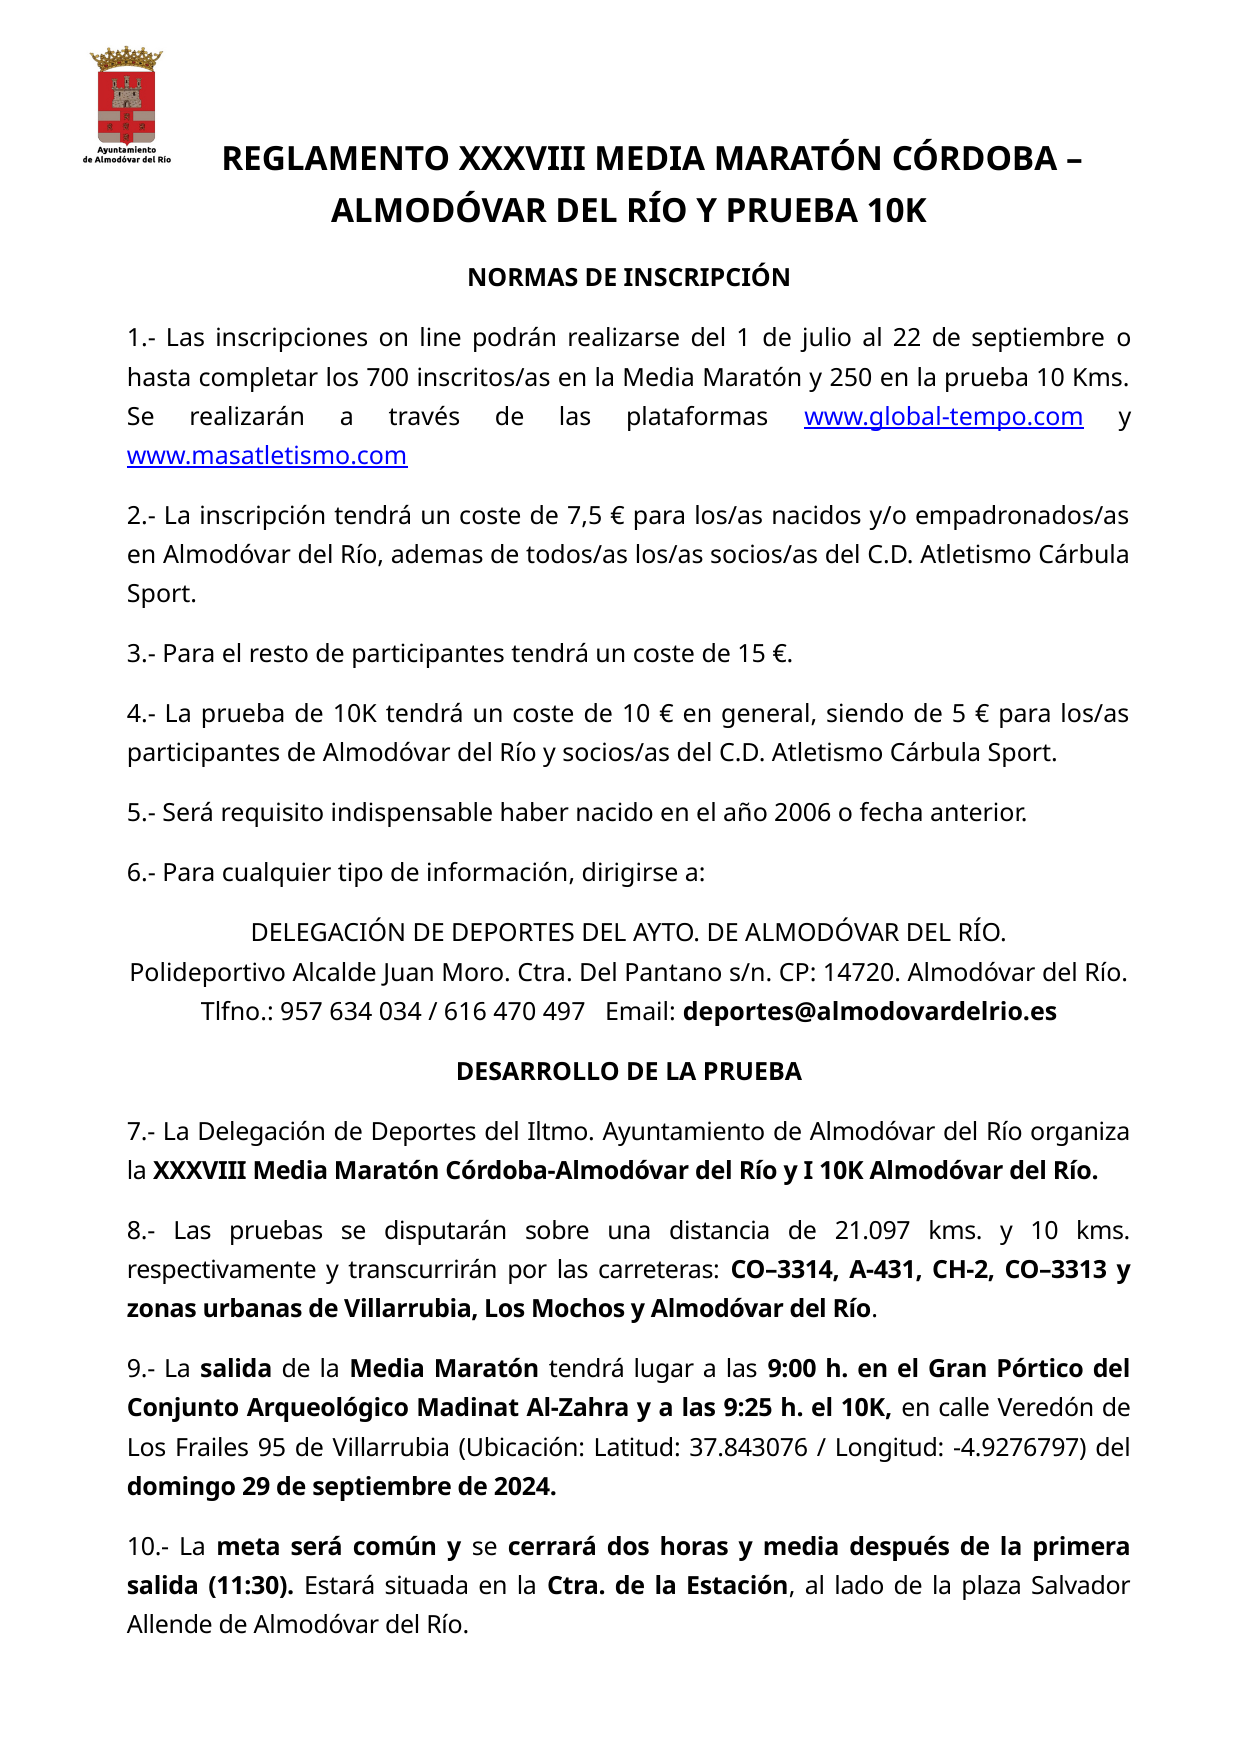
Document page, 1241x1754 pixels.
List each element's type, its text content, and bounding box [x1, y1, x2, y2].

text 1.- Las inscripciones on line podrán realizarse del 1 de julio al 22 de septiembre o hasta completar los 700 inscritos/as en la Media Maratón y 250 en la prueba 10 Kms. Se realizarán a través de las plataformas www.global-tempo.com y www.masatletismo.com [127, 320, 1131, 472]
text DESARROLLO DE LA PRUEBA [127, 1053, 1131, 1087]
text REGLAMENTO XXXVIII MEDIA MARATÓN CÓRDOBA – ALMODÓVAR DEL RÍO Y PRUEBA 10K [127, 135, 1131, 232]
picture [81, 45, 173, 166]
text 4.- La prueba de 10K tendrá un coste de 10 € en general, siendo de 5 € para los/as participantes de Almodóvar del Río y socios/as del C.D. Atletismo Cárbula Sport. [127, 696, 1131, 769]
text 5.- Será requisito indispensable haber nacido en el año 2006 o fecha anterior. [127, 795, 1131, 829]
text 3.- Para el resto de participantes tendrá un coste de 15 €. [127, 636, 1131, 670]
text 8.- Las pruebas se disputarán sobre una distancia de 21.097 kms. y 10 kms. respectivamente y transcurrirán por las carreteras: CO–3314, A-431, CH-2, CO–3313 y zonas urbanas de Villarrubia, Los Mochos y Almodóvar del Río. [127, 1212, 1131, 1325]
text NORMAS DE INSCRIPCIÓN [127, 260, 1131, 294]
text DELEGACIÓN DE DEPORTES DEL AYTO. DE ALMODÓVAR DEL RÍO. Polideportivo Alcalde Juan Moro. Ctra. Del Pantano s/n. CP: 14720. Almodóvar del Río. Tlfno.: 957 634 034 / 616 470 497 Email: deportes@almodovardelrio.es [127, 915, 1131, 1027]
text 7.- La Delegación de Deportes del Iltmo. Ayuntamiento de Almodóvar del Río organiza la XXXVIII Media Maratón Córdoba-Almodóvar del Río y I 10K Almodóvar del Río. [127, 1113, 1131, 1187]
text 9.- La salida de la Media Maratón tendrá lugar a las 9:00 h. en el Gran Pórtico del Conjunto Arqueológico Madinat Al-Zahra y a las 9:25 h. el 10K, en calle Veredón de Los Frailes 95 de Villarrubia (Ubicación: Latitud: 37.843076 / Longitud: -4.9276797) del domingo 29 de septiembre de 2024. [127, 1351, 1131, 1502]
text 2.- La inscripción tendrá un coste de 7,5 € para los/as nacidos y/o empadronados/as en Almodóvar del Río, ademas de todos/as los/as socios/as del C.D. Atletismo Cárbula Sport. [127, 497, 1131, 610]
text 6.- Para cualquier tipo de información, dirigirse a: [127, 855, 1131, 889]
text 10.- La meta será común y se cerrará dos horas y media después de la primera salida (11:30). Estará situada en la Ctra. de la Estación, al lado de la plaza Salvador Allende de Almodóvar del Río. [127, 1528, 1131, 1641]
